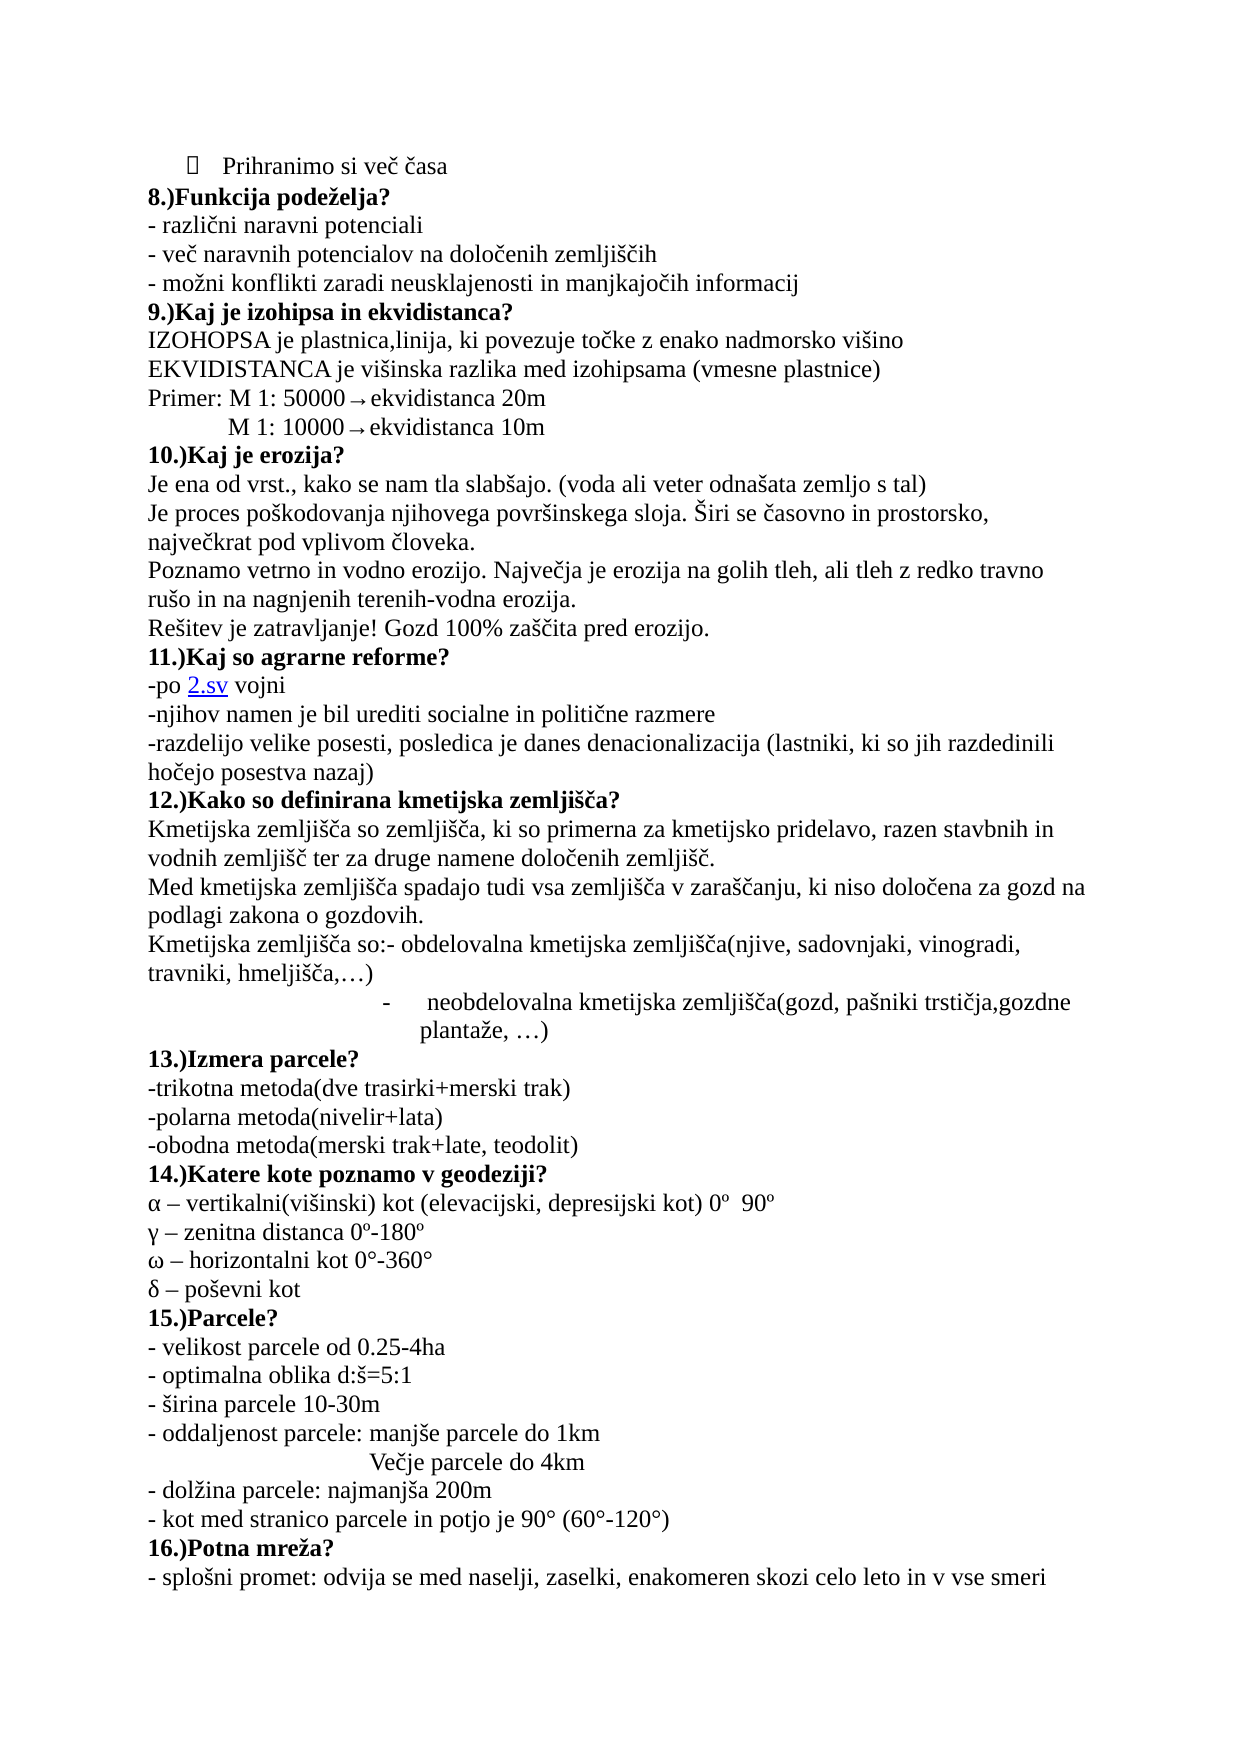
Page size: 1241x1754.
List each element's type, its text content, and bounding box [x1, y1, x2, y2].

text Kmetijska zemljišča so zemljišča, ki so primerna za kmetijsko pridelavo, razen stavbnih in vodnih zemljišč ter za druge namene določenih zemljišč. [148, 814, 1093, 872]
text 8.)Funkcija podeželja? [148, 182, 1093, 210]
text - dolžina parcele: najmanjša 200m [148, 1475, 1093, 1504]
text - več naravnih potencialov na določenih zemljiščih [148, 239, 1093, 268]
text - širina parcele 10-30m [148, 1389, 1093, 1418]
text Je ena od vrst., kako se nam tla slabšajo. (voda ali veter odnašata zemljo s tal) [148, 469, 1093, 498]
text 10.)Kaj je erozija? [148, 440, 1093, 469]
text Med kmetijska zemljišča spadajo tudi vsa zemljišča v zaraščanju, ki niso določena za gozd na podlagi zakona o gozdovih. [148, 872, 1093, 929]
text - velikost parcele od 0.25-4ha [148, 1332, 1093, 1360]
text Večje parcele do 4km [148, 1447, 1093, 1475]
text - možni konflikti zaradi neusklajenosti in manjkajočih informacij [148, 268, 1093, 297]
text Kmetijska zemljišča so:- obdelovalna kmetijska zemljišča(njive, sadovnjaki, vinogradi, travniki, hmeljišča,…) [148, 929, 1093, 987]
text -trikotna metoda(dve trasirki+merski trak) [148, 1073, 1093, 1102]
text -polarna metoda(nivelir+lata) [148, 1102, 1093, 1130]
text - oddaljenost parcele: manjše parcele do 1km [148, 1418, 1093, 1447]
text EKVIDISTANCA je višinska razlika med izohipsama (vmesne plastnice) [148, 354, 1093, 383]
text γ – zenitna distanca 0º-180º [148, 1217, 1093, 1245]
text - različni naravni potenciali [148, 210, 1093, 239]
text 9.)Kaj je izohipsa in ekvidistanca? [148, 297, 1093, 325]
text M 1: 10000→ekvidistanca 10m [148, 412, 1093, 440]
text α – vertikalni(višinski) kot (elevacijski, depresijski kot) 0º 90º [148, 1188, 1093, 1217]
text - kot med stranico parcele in potjo je 90° (60°-120°) [148, 1504, 1093, 1533]
text Je proces poškodovanja njihovega površinskega sloja. Širi se časovno in prostorsko, največkrat pod vplivom človeka. [148, 498, 1093, 555]
text -njihov namen je bil urediti socialne in politične razmere [148, 699, 1093, 728]
text -obodna metoda(merski trak+late, teodolit) [148, 1130, 1093, 1159]
text - neobdelovalna kmetijska zemljišča(gozd, pašniki trstičja,gozdne plantaže, …) [382, 987, 1093, 1044]
text - splošni promet: odvija se med naselji, zaselki, enakomeren skozi celo leto in v vse smeri [148, 1562, 1093, 1590]
text ω – horizontalni kot 0°-360° [148, 1245, 1093, 1274]
text 15.)Parcele? [148, 1303, 1093, 1332]
text 12.)Kako so definirana kmetijska zemljišča? [148, 785, 1093, 814]
text 16.)Potna mreža? [148, 1533, 1093, 1562]
text -razdelijo velike posesti, posledica je danes denacionalizacija (lastniki, ki so jih razdedinili hočejo posestva nazaj) [148, 728, 1093, 785]
text Primer: M 1: 50000→ekvidistanca 20m [148, 383, 1093, 412]
text -po 2.sv vojni [148, 670, 1093, 699]
text IZOHOPSA je plastnica,linija, ki povezuje točke z enako nadmorsko višino [148, 325, 1093, 354]
text 13.)Izmera parcele? [148, 1044, 1093, 1073]
text Rešitev je zatravljanje! Gozd 100% zaščita pred erozijo. [148, 613, 1093, 642]
text  Prihranimo si več časa [185, 148, 1093, 182]
text Poznamo vetrno in vodno erozijo. Največja je erozija na golih tleh, ali tleh z redko travno rušo in na nagnjenih terenih-vodna erozija. [148, 555, 1093, 613]
text 14.)Katere kote poznamo v geodeziji? [148, 1159, 1093, 1188]
text - optimalna oblika d:š=5:1 [148, 1360, 1093, 1389]
text δ – poševni kot [148, 1274, 1093, 1303]
text 11.)Kaj so agrarne reforme? [148, 642, 1093, 670]
